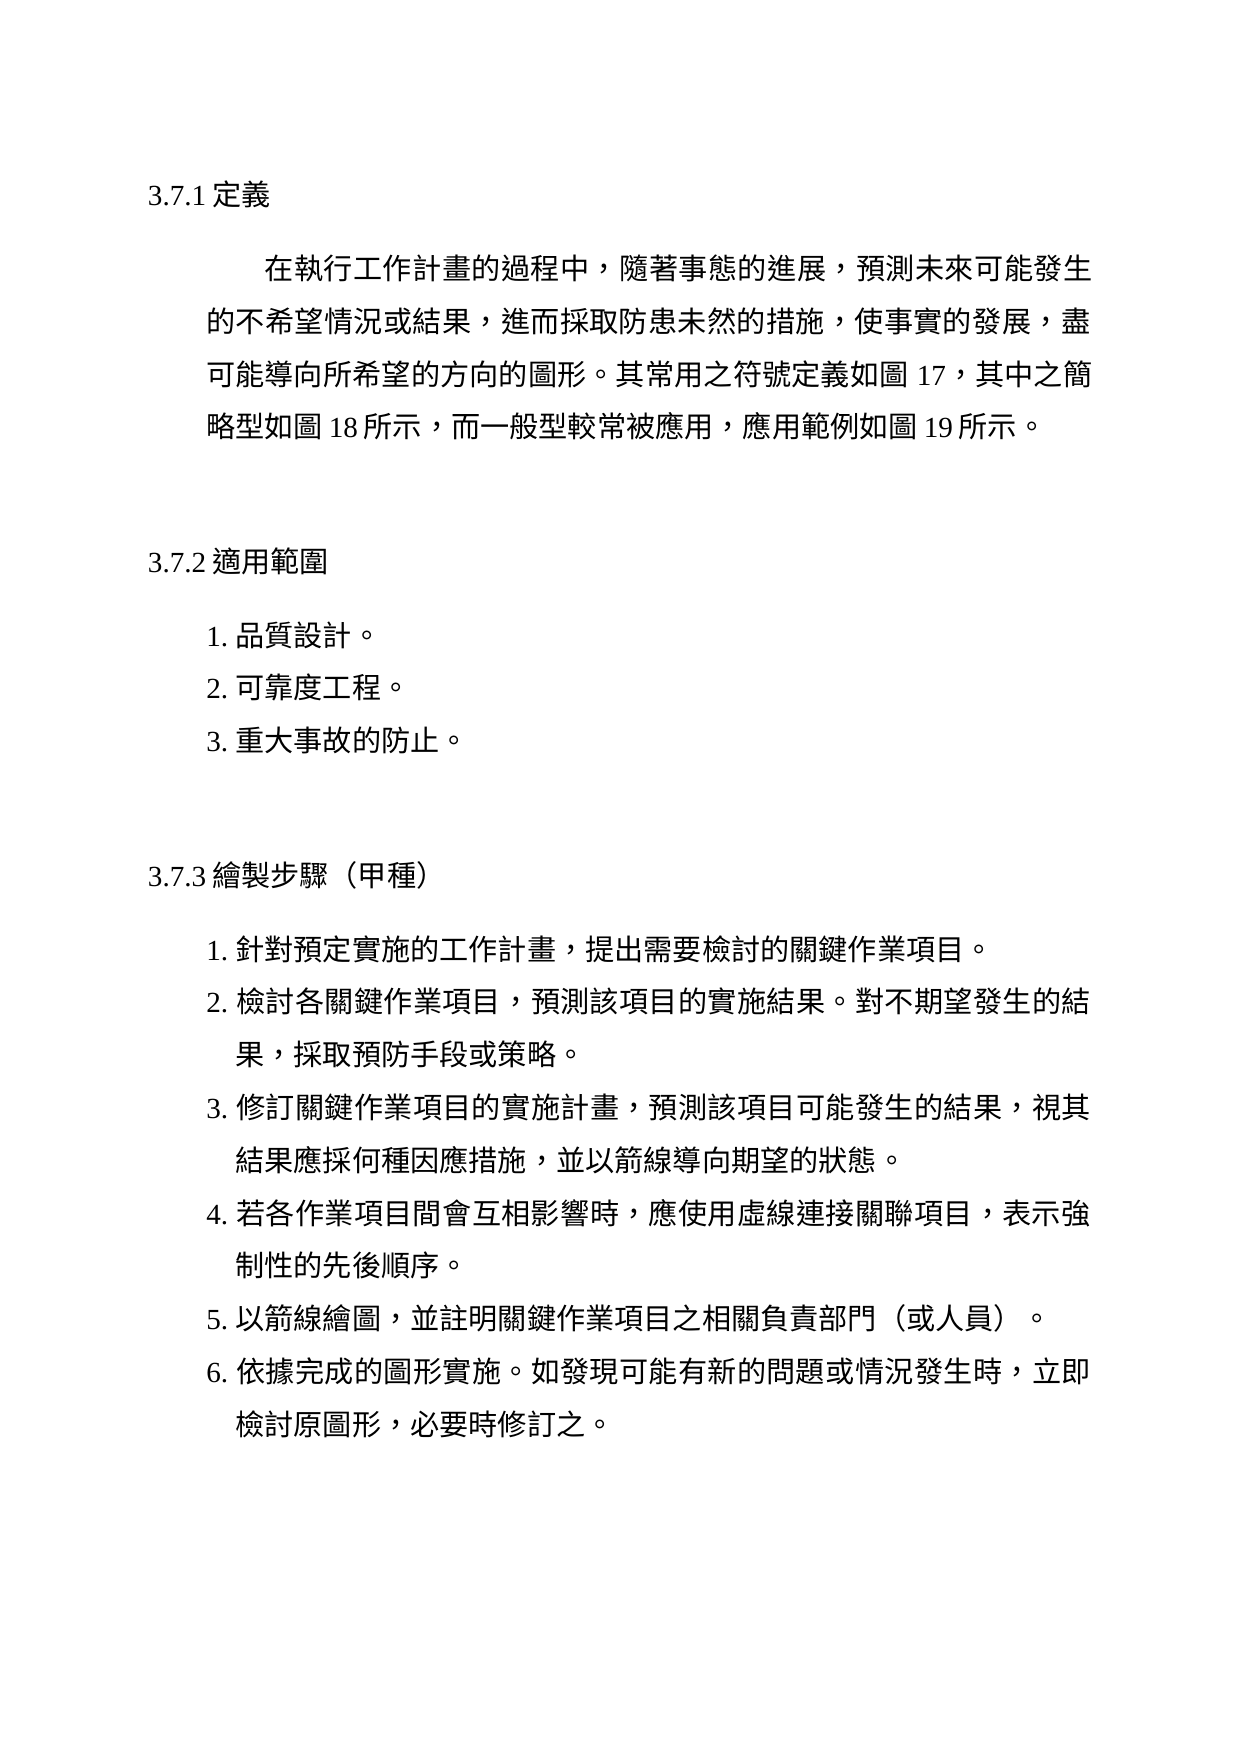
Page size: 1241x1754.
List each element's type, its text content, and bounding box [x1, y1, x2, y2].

text 1. 品質設計。 [206, 612, 1092, 654]
text 1. 針對預定實施的工作計畫，提出需要檢討的關鍵作業項目。 [206, 926, 1092, 968]
text 3. 重大事故的防止。 [206, 718, 1092, 760]
text 5. 以箭線繪圖，並註明關鍵作業項目之相關負責部門（或人員）。 [206, 1296, 1092, 1338]
subtitle 3.7.3繪製步驟（甲種） [148, 852, 1092, 894]
text 4. 若各作業項目間會互相影響時，應使用虛線連接關聯項目，表示強制性的先後順序。 [206, 1190, 1092, 1285]
text 在執行工作計畫的過程中，隨著事態的進展，預測未來可能發生的不希望情況或結果，進而採取防患未然的措施，使事實的發展，盡可能導向所希望的方向的圖形。其常用之符號定義如圖17，其中之簡略型如圖18所示，而一般型較常被應用，應用範例如圖19所示。 [206, 246, 1092, 446]
text 2. 檢討各關鍵作業項目，預測該項目的實施結果。對不期望發生的結果，採取預防手段或策略。 [206, 979, 1092, 1074]
subtitle 3.7.1定義 [148, 172, 1092, 214]
text 6. 依據完成的圖形實施。如發現可能有新的問題或情況發生時，立即檢討原圖形，必要時修訂之。 [206, 1349, 1092, 1444]
text 3. 修訂關鍵作業項目的實施計畫，預測該項目可能發生的結果，視其結果應採何種因應措施，並以箭線導向期望的狀態。 [206, 1084, 1092, 1180]
text 2. 可靠度工程。 [206, 665, 1092, 707]
subtitle 3.7.2適用範圍 [148, 538, 1092, 581]
